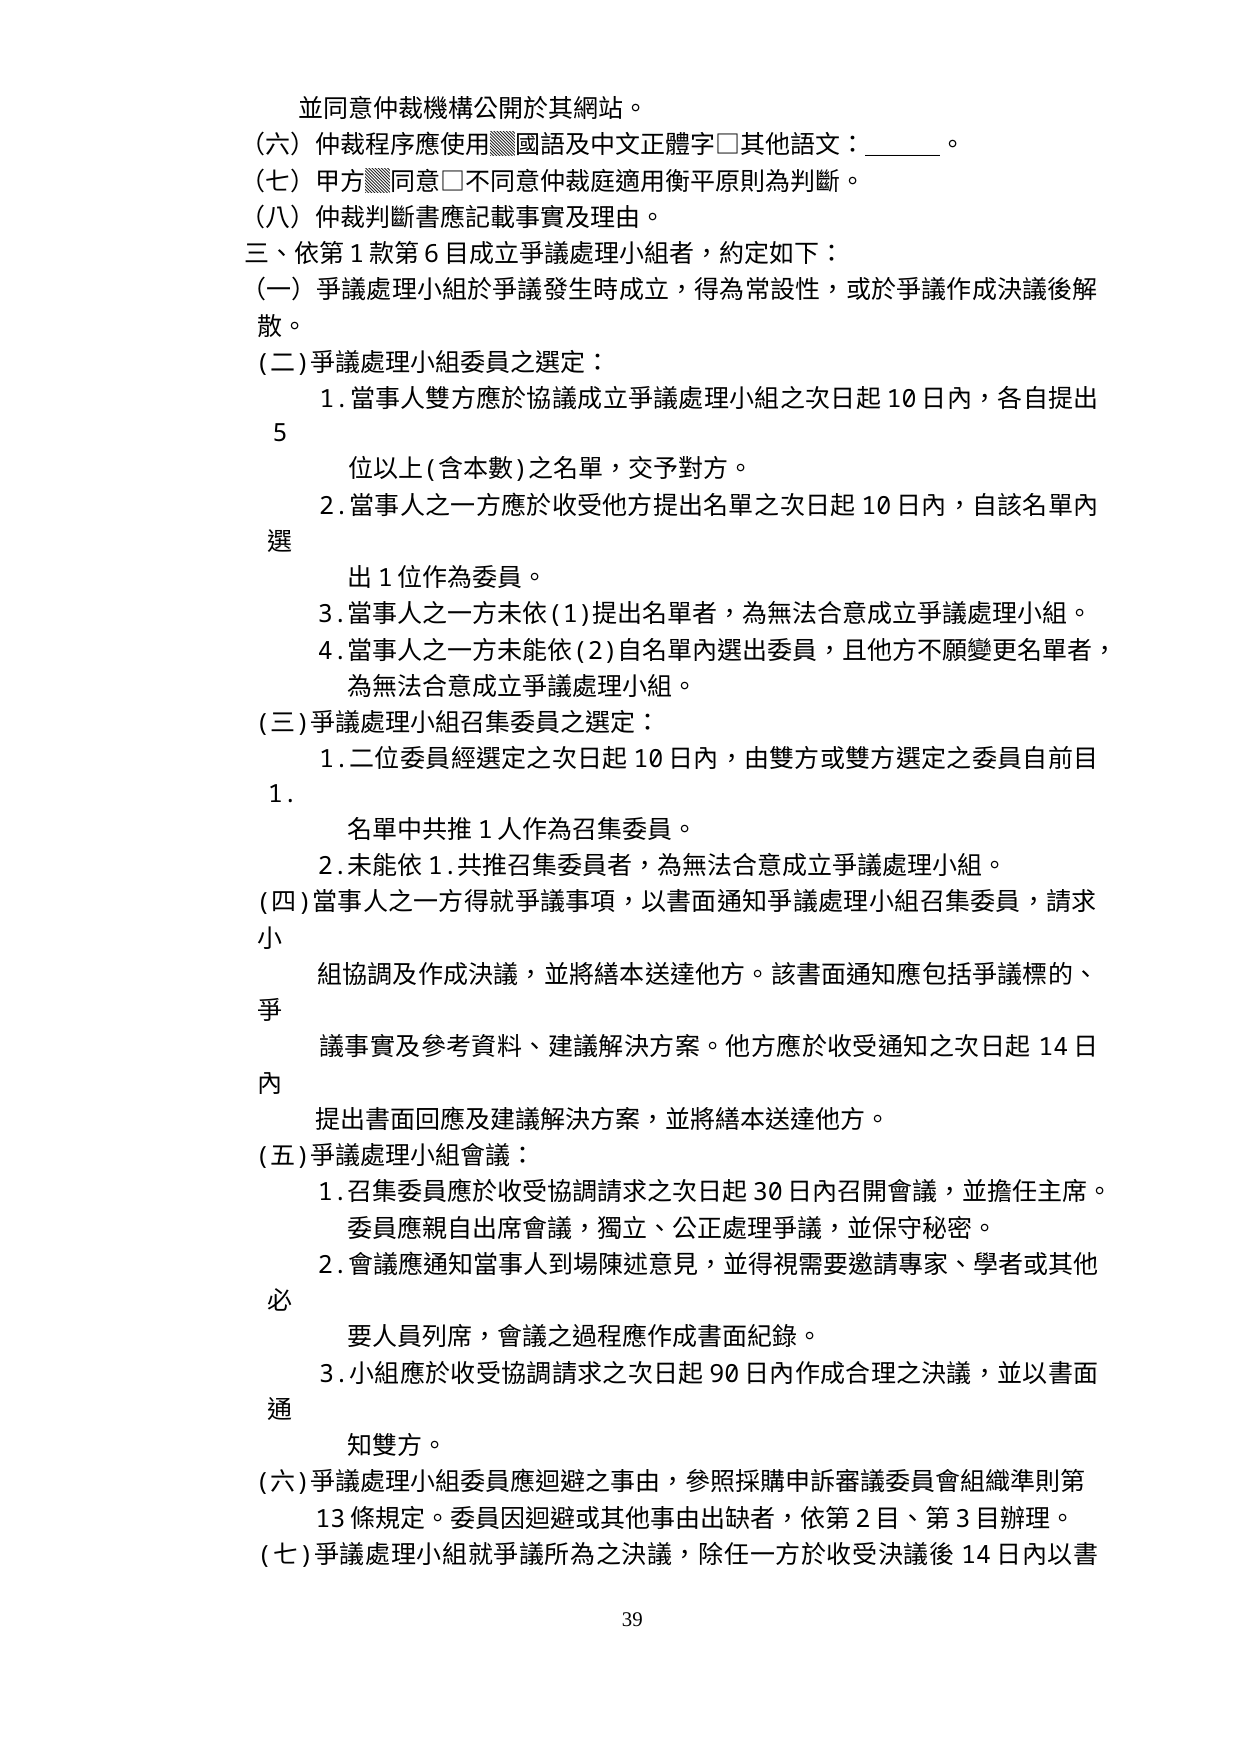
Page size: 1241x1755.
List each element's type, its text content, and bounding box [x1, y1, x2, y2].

text (四)當事人之一方得就爭議事項，以書面通知爭議處理小組召集委員，請求小 [210, 882, 1098, 954]
text 2.會議應通知當事人到場陳述意見，並得視需要邀請專家、學者或其他必 [243, 1244, 1098, 1317]
text (六)爭議處理小組委員應迴避之事由，參照採購申訴審議委員會組織準則第 [210, 1462, 1098, 1498]
text 出1位作為委員。 [243, 558, 1098, 594]
text (五)爭議處理小組會議： [210, 1136, 1098, 1172]
text 1.二位委員經選定之次日起10日內，由雙方或雙方選定之委員自前目1. [243, 739, 1098, 809]
text 1.當事人雙方應於協議成立爭議處理小組之次日起10日內，各自提出5 [243, 379, 1098, 449]
text 委員應親自出席會議，獨立、公正處理爭議，並保守秘密。 [243, 1208, 1098, 1244]
text 議事實及參考資料、建議解決方案。他方應於收受通知之次日起14日內 [210, 1027, 1098, 1099]
text （八）仲裁判斷書應記載事實及理由。 [165, 197, 1098, 234]
text 2.當事人之一方應於收受他方提出名單之次日起10日內，自該名單內選 [243, 485, 1098, 558]
text 組協調及作成決議，並將繕本送達他方。該書面通知應包括爭議標的、爭 [210, 954, 1098, 1027]
text 位以上(含本數)之名單，交予對方。 [243, 449, 1098, 485]
text （一）爭議處理小組於爭議發生時成立，得為常設性，或於爭議作成決議後解散。 [210, 270, 1098, 342]
text (七)爭議處理小組就爭議所為之決議，除任一方於收受決議後14日內以書 [210, 1534, 1098, 1571]
text (二)爭議處理小組委員之選定： [210, 342, 1098, 379]
text 為無法合意成立爭議處理小組。 [243, 666, 1098, 703]
text (三)爭議處理小組召集委員之選定： [210, 703, 1098, 739]
text 13條規定。委員因迴避或其他事由出缺者，依第2目、第3目辦理。 [210, 1498, 1098, 1534]
text 名單中共推1人作為召集委員。 [243, 809, 1098, 846]
text （六）仲裁程序應使用▓國語及中文正體字□其他語文：＿＿＿。 [165, 125, 1098, 161]
text 1.召集委員應於收受協調請求之次日起30日內召開會議，並擔任主席。 [243, 1172, 1098, 1208]
text 知雙方。 [243, 1426, 1098, 1462]
text 要人員列席，會議之過程應作成書面紀錄。 [243, 1317, 1098, 1353]
text （七）甲方▓同意□不同意仲裁庭適用衡平原則為判斷。 [165, 161, 1098, 197]
text （五）除契約雙方另有協議外，仲裁程序應公開之，仲裁判斷書雙方均得公開，並同意仲裁機構公開於其網站。 [165, 89, 1098, 125]
text 提出書面回應及建議解決方案，並將繕本送達他方。 [210, 1099, 1098, 1136]
text 3.當事人之一方未依(1)提出名單者，為無法合意成立爭議處理小組。 [243, 594, 1098, 630]
text 3.小組應於收受協調請求之次日起90日內作成合理之決議，並以書面通 [243, 1353, 1098, 1426]
text 2.未能依1.共推召集委員者，為無法合意成立爭議處理小組。 [243, 846, 1098, 882]
text 4.當事人之一方未能依(2)自名單內選出委員，且他方不願變更名單者， [243, 630, 1098, 666]
text 三、依第1款第6目成立爭議處理小組者，約定如下： [184, 234, 1098, 270]
